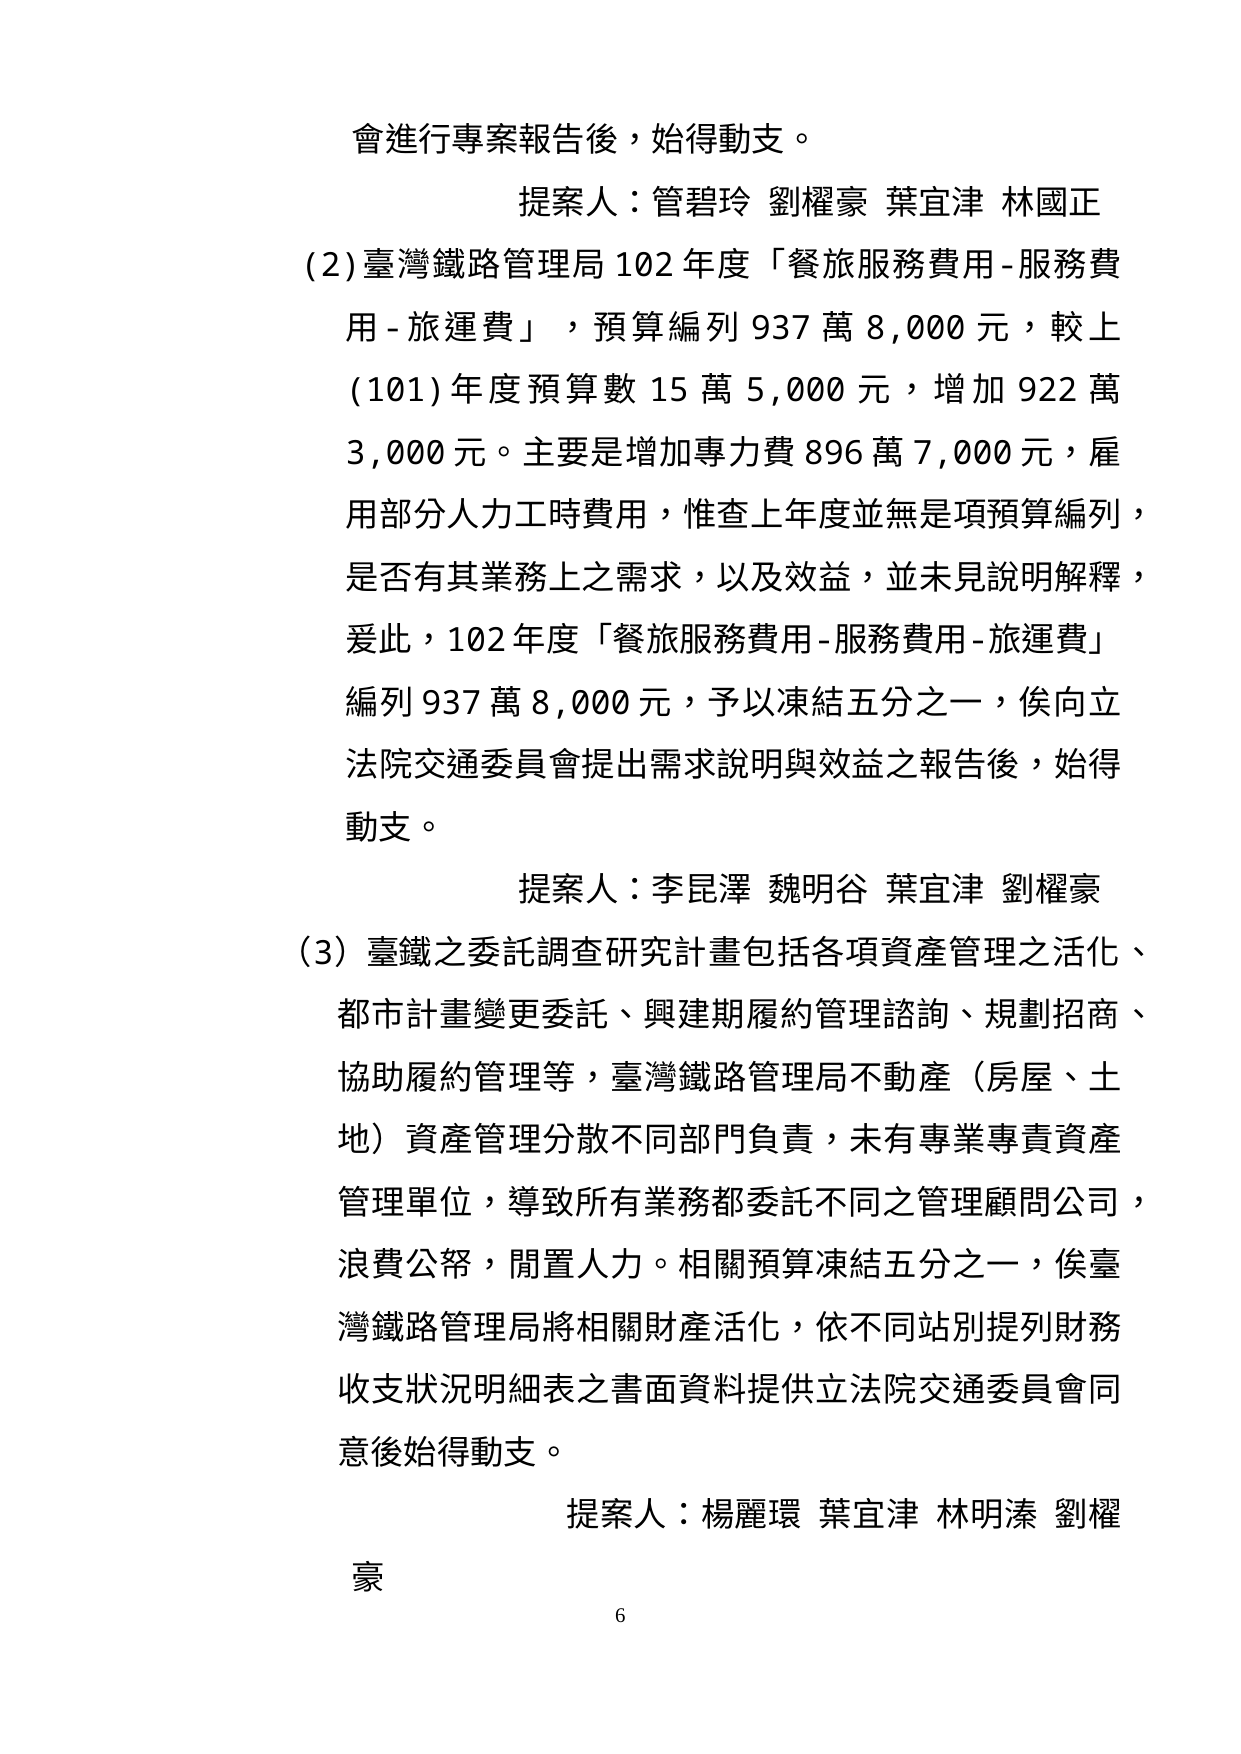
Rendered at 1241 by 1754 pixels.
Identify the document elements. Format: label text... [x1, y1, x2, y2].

text 會進行專案報告後，始得動支。 [352, 96, 1122, 158]
text (2)臺灣鐵路管理局102年度「餐旅服務費用-服務費用-旅運費」，預算編列937萬8,000元，較上(101)年度預算數15萬5,000元，增加922萬3,000元。主要是增加專力費896萬7,000元，雇用部分人力工時費用，惟查上年度並無是項預算編列，是否有其業務上之需求，以及效益，並未見說明解釋，爰此，102年度「餐旅服務費用-服務費用-旅運費」編列937萬8,000元，予以凍結五分之一，俟向立法院交通委員會提出需求說明與效益之報告後，始得動支。 [279, 221, 1122, 846]
text 提案人：管碧玲 劉櫂豪 葉宜津 林國正 [118, 158, 1122, 221]
text （3）臺鐵之委託調查研究計畫包括各項資產管理之活化、都市計畫變更委託、興建期履約管理諮詢、規劃招商、協助履約管理等，臺灣鐵路管理局不動產（房屋、土地）資產管理分散不同部門負責，未有專業專責資產管理單位，導致所有業務都委託不同之管理顧問公司，浪費公帑，閒置人力。相關預算凍結五分之一，俟臺灣鐵路管理局將相關財產活化，依不同站別提列財務收支狀況明細表之書面資料提供立法院交通委員會同意後始得動支。 [279, 908, 1122, 1471]
text 提案人：李昆澤 魏明谷 葉宜津 劉櫂豪 [518, 846, 1122, 908]
text 提案人：楊麗環 葉宜津 林明溱 劉櫂豪 [302, 1471, 1122, 1596]
